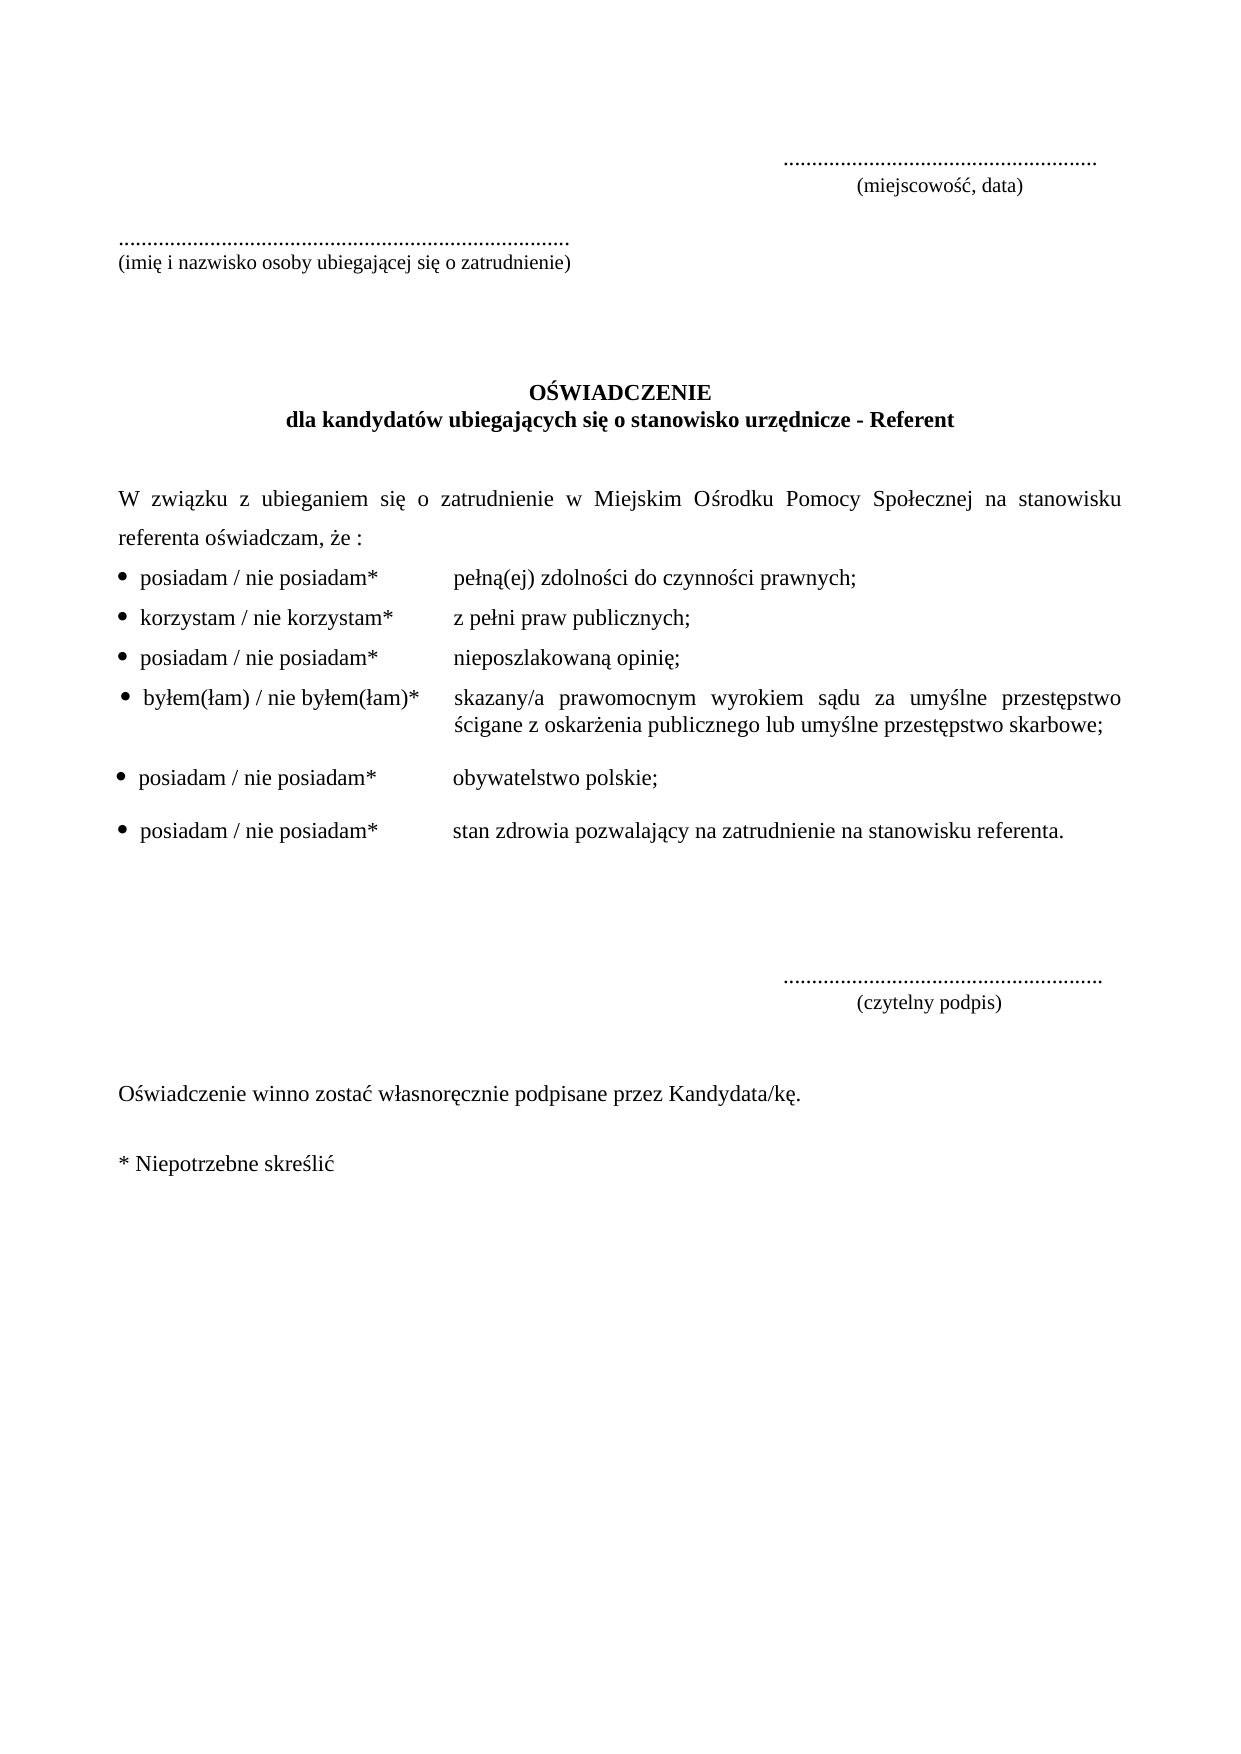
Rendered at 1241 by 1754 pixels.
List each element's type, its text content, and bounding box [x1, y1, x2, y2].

list posiadam / nie posiadam* obywatelstwo polskie; [117, 763, 1122, 790]
text (miejscowość, data) [118, 171, 1122, 197]
text OŚWIADCZENIE [118, 379, 1122, 406]
list byłem(łam) / nie byłem(łam)* skazany/a prawomocnym wyrokiem sądu za umyślne przestępstwo ścigane z oskarżenia publicznego lub umyślne przestępstwo skarbowe; [121, 684, 1122, 737]
text dla kandydatów ubiegających się o stanowisko urzędnicze - Referent [118, 406, 1122, 432]
list posiadam / nie posiadam* nieposzlakowaną opinię; [118, 644, 1122, 671]
text ........................................................ [118, 962, 1122, 988]
text ............................................................................... [118, 223, 1122, 250]
text (imię i nazwisko osoby ubiegającej się o zatrudnienie) [118, 250, 1122, 274]
text Oświadczenie winno zostać własnoręcznie podpisane przez Kandydata/kę. [118, 1080, 1122, 1107]
list posiadam / nie posiadam* stan zdrowia pozwalający na zatrudnienie na stanowisku referenta. [118, 817, 1122, 843]
text ....................................................... [118, 144, 1122, 171]
list posiadam / nie posiadam* pełną(ej) zdolności do czynności prawnych; [118, 564, 1122, 591]
text W związku z ubieganiem się o zatrudnienie w Miejskim Ośrodku Pomocy Społecznej na stanowisku referenta oświadczam, że : [118, 485, 1122, 551]
text (czytelny podpis) [118, 988, 1122, 1014]
list korzystam / nie korzystam* z pełni praw publicznych; [118, 604, 1122, 631]
text * Niepotrzebne skreślić [118, 1150, 1122, 1176]
